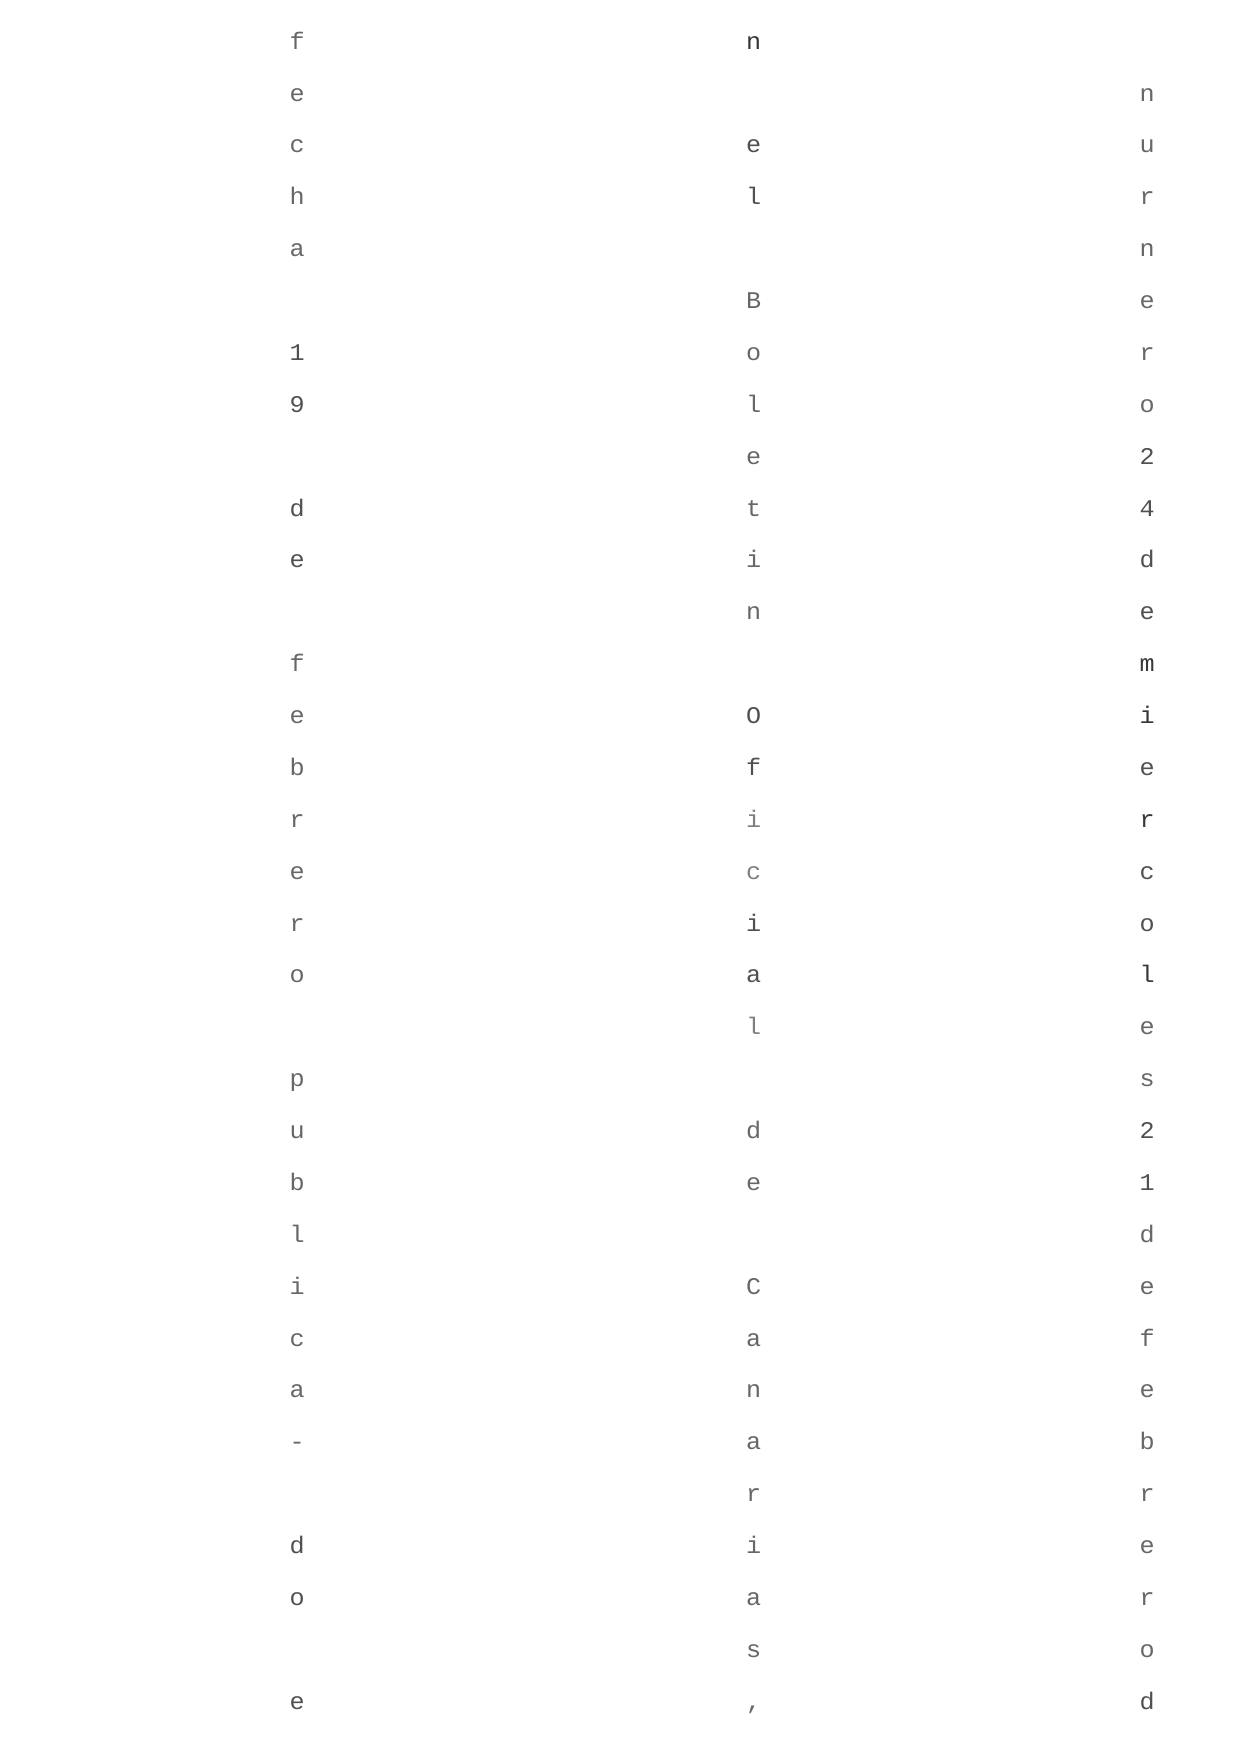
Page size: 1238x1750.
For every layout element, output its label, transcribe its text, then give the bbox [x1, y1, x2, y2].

text por Decreto 60/2001 de fecha 19 de febrero publica­ do en el Boletin Oficial de Canarias, nurnero 24 de miercoles 21 de febrero de 2001, y en uso de las facultades conferidas por el articulo 23.2 b) del Decreto 8/2003 de 31 de enero.-------------------- [1139, 29, 1156, 1716]
text por Decreto 60/2001 de fecha 19 de febrero publica­ do en el Boletin Oficial de Canarias, nurnero 24 de miercoles 21 de febrero de 2001, y en uso de las facultades conferidas por el articulo 23.2 b) del Decreto 8/2003 de 31 de enero.-------------------- [289, 29, 299, 1716]
